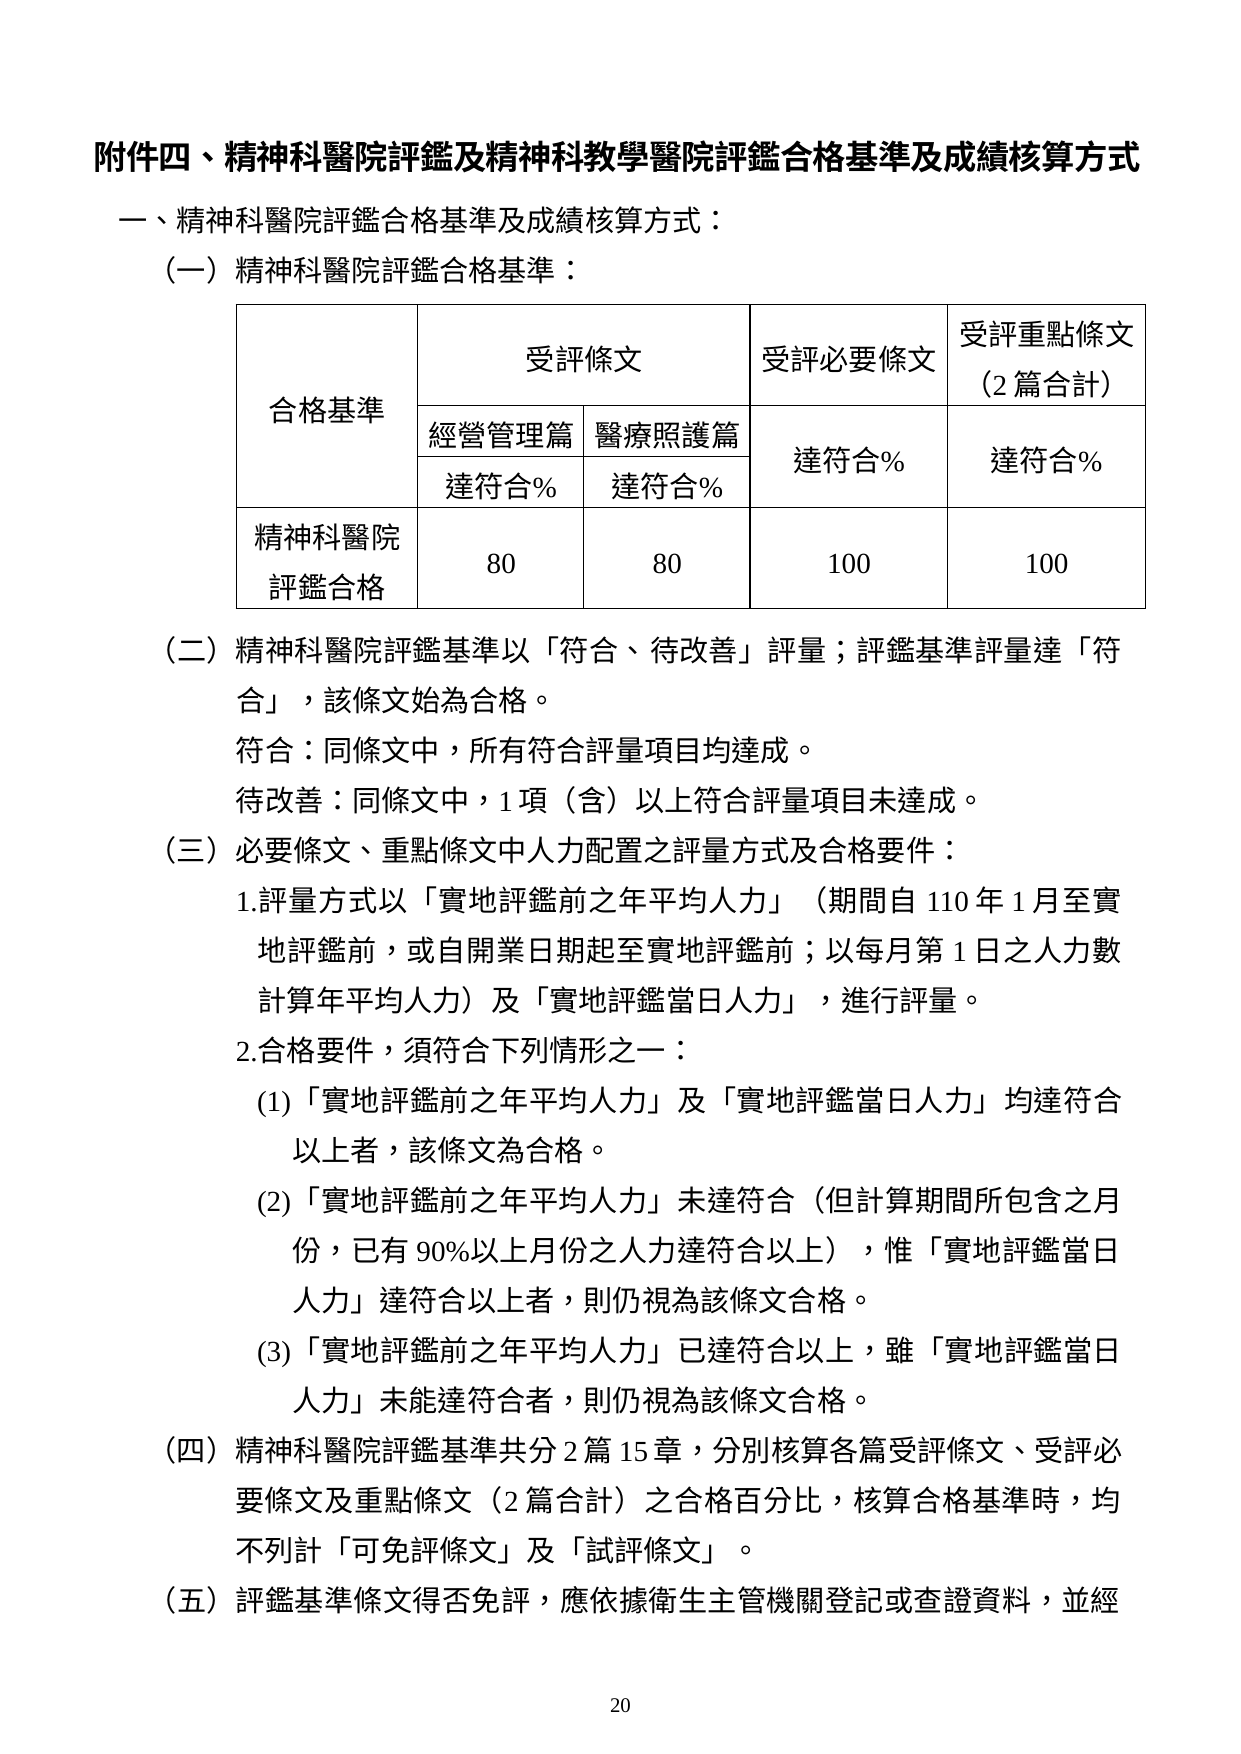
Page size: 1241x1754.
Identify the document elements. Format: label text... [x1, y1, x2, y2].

text （四）精神科醫院評鑑基準共分2篇15章，分別核算各篇受評條文、受評必要條文及重點條文（2篇合計）之合格百分比，核算合格基準時，均不列計「可免評條文」及「試評條文」。 [147, 1422, 1122, 1572]
table_cell 經營管理篇 [418, 406, 583, 456]
table_cell 80 [418, 508, 583, 608]
text (2)「實地評鑑前之年平均人力」未達符合（但計算期間所包含之月份，已有90%以上月份之人力達符合以上），惟「實地評鑑當日人力」達符合以上者，則仍視為該條文合格。 [257, 1172, 1122, 1322]
table_header 受評必要條文 [751, 305, 947, 405]
table_cell 80 [584, 508, 749, 608]
table_header 合格基準 [237, 305, 417, 507]
text （三）必要條文、重點條文中人力配置之評量方式及合格要件： [147, 822, 1122, 872]
table_cell 100 [948, 508, 1145, 608]
text 附件四、精神科醫院評鑑及精神科教學醫院評鑑合格基準及成績核算方式 [93, 131, 1147, 179]
table_cell 達符合% [751, 406, 947, 507]
text 符合：同條文中，所有符合評量項目均達成。 [236, 722, 1122, 772]
table_cell 達符合% [418, 457, 583, 507]
text 待改善：同條文中，1項（含）以上符合評量項目未達成。 [236, 772, 1122, 822]
table_header 受評條文 [418, 305, 749, 405]
text （五）評鑑基準條文得否免評，應依據衛生主管機關登記或查證資料，並經 [147, 1572, 1122, 1622]
text 一、精神科醫院評鑑合格基準及成績核算方式： [118, 191, 1122, 241]
table_cell 醫療照護篇 [584, 406, 749, 456]
table_cell 達符合% [948, 406, 1145, 507]
table_cell 達符合% [584, 457, 749, 507]
text (3)「實地評鑑前之年平均人力」已達符合以上，雖「實地評鑑當日人力」未能達符合者，則仍視為該條文合格。 [257, 1322, 1122, 1422]
text 1.評量方式以「實地評鑑前之年平均人力」（期間自110年1月至實地評鑑前，或自開業日期起至實地評鑑前；以每月第1日之人力數計算年平均人力）及「實地評鑑當日人力」，進行評量。 [236, 872, 1122, 1022]
table_header 受評重點條文 （2篇合計） [948, 305, 1145, 405]
table_cell 精神科醫院 評鑑合格 [237, 508, 417, 608]
text （二）精神科醫院評鑑基準以「符合、待改善」評量；評鑑基準評量達「符合」，該條文始為合格。 [147, 622, 1122, 722]
text (1)「實地評鑑前之年平均人力」及「實地評鑑當日人力」均達符合以上者，該條文為合格。 [257, 1072, 1122, 1172]
text （一）精神科醫院評鑑合格基準： [147, 241, 1122, 291]
table_cell 100 [751, 508, 947, 608]
text 2.合格要件，須符合下列情形之一： [236, 1022, 1122, 1072]
